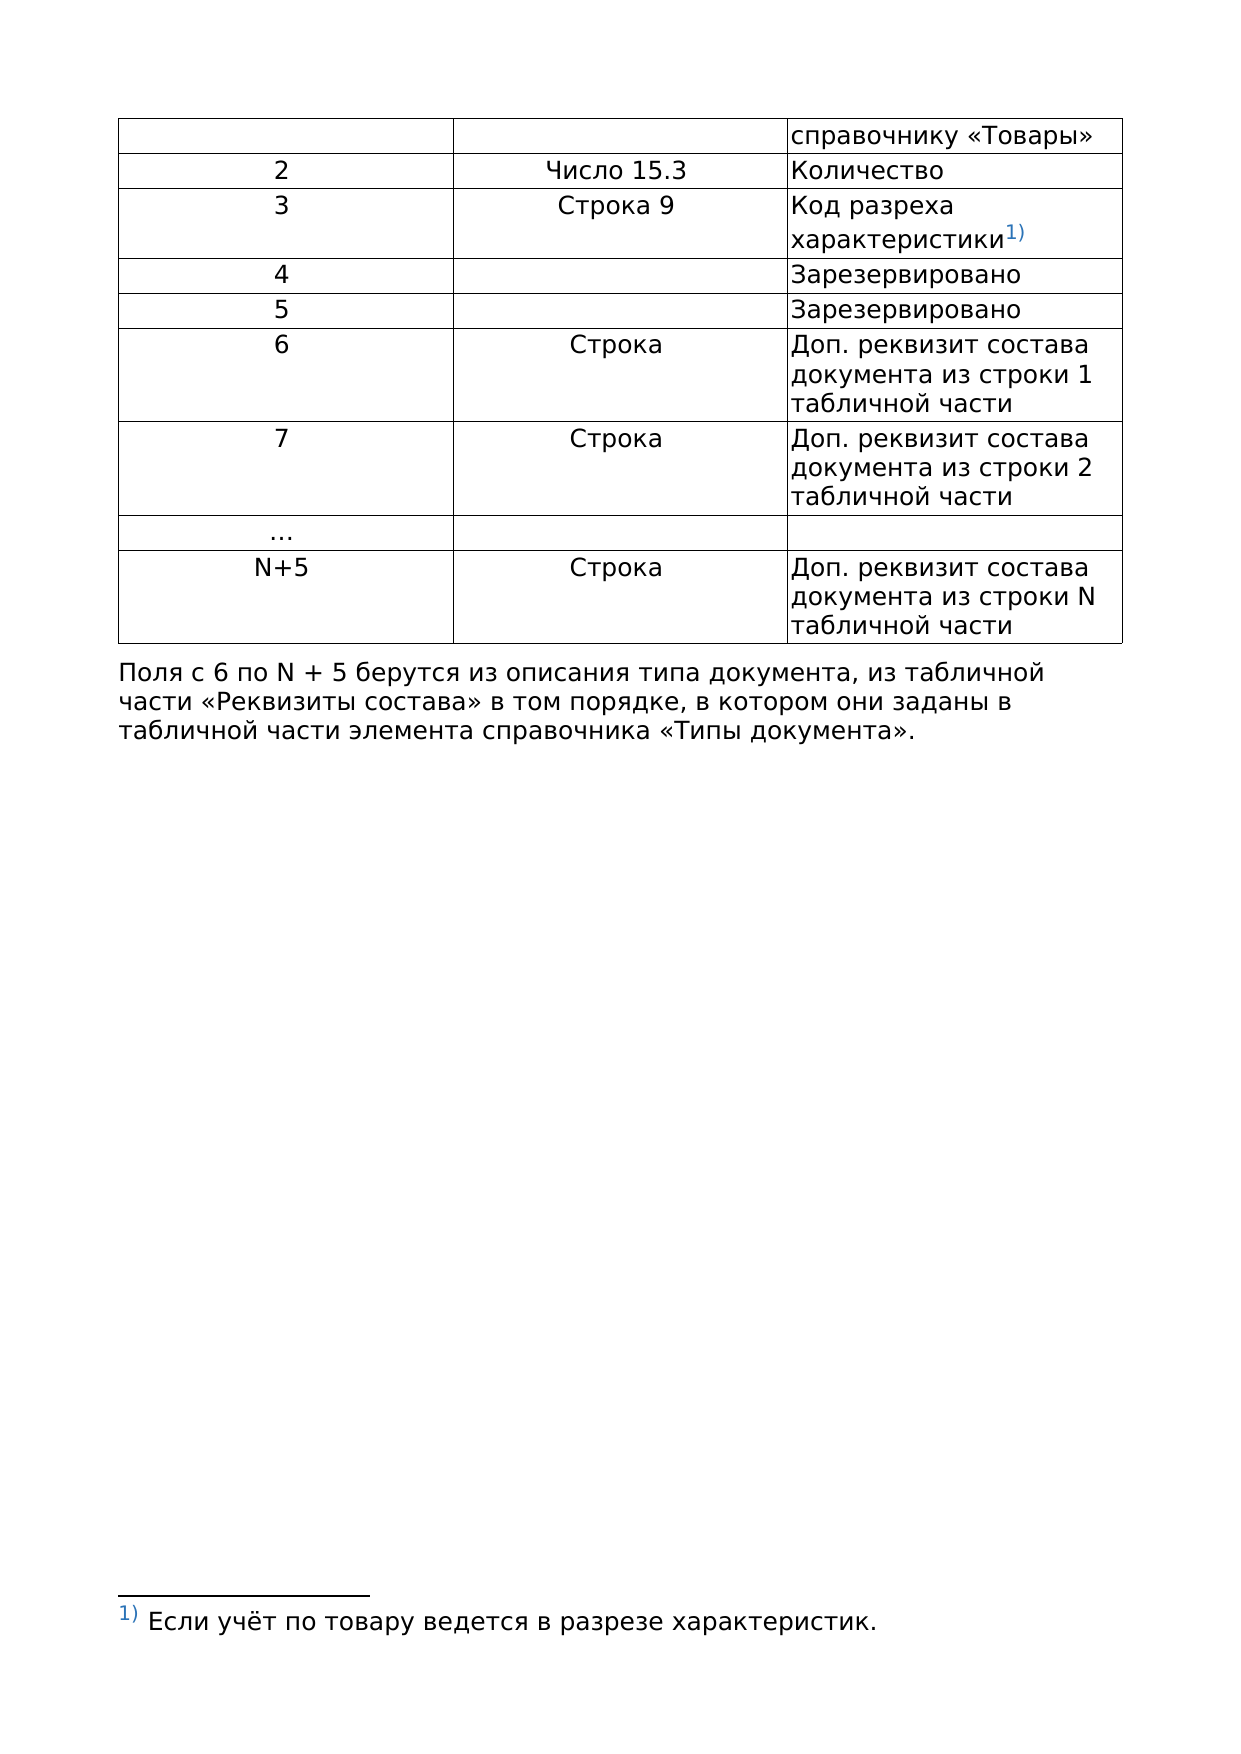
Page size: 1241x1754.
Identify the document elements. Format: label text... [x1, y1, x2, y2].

table_cell Доп. реквизит состава документа из строки 2 табличной части [788, 422, 1122, 514]
table_cell 2 [119, 154, 453, 188]
table_cell [454, 516, 787, 550]
table_cell [788, 516, 1122, 550]
table_cell Код разреха характеристики [788, 189, 1122, 257]
table_cell Строка [454, 551, 787, 643]
table_cell [119, 119, 453, 153]
table_cell Доп. реквизит состава документа из строки N табличной части [788, 551, 1122, 643]
table_cell [454, 259, 787, 293]
table_cell [454, 294, 787, 328]
table_cell 3 [119, 189, 453, 257]
table_cell Доп. реквизит состава документа из строки 1 табличной части [788, 329, 1122, 421]
table_cell … [119, 516, 453, 550]
table_cell N+5 [119, 551, 453, 643]
table_cell справочнику «Товары» [788, 119, 1122, 153]
table_cell Строка [454, 329, 787, 421]
table_cell [454, 119, 787, 153]
table_cell 7 [119, 422, 453, 514]
table_cell 4 [119, 259, 453, 293]
text Поля с 6 по N + 5 берутся из описания типа документа, из табличной части «Реквизиты состава» в том порядке, в котором они заданы в табличной части элемента справочника «Типы документа». [118, 658, 1122, 746]
table_cell Зарезервировано [788, 294, 1122, 328]
table_cell Число 15.3 [454, 154, 787, 188]
table_cell Зарезервировано [788, 259, 1122, 293]
table_cell Количество [788, 154, 1122, 188]
table_cell Строка [454, 422, 787, 514]
table_cell Строка 9 [454, 189, 787, 257]
table_cell 6 [119, 329, 453, 421]
table_cell 5 [119, 294, 453, 328]
